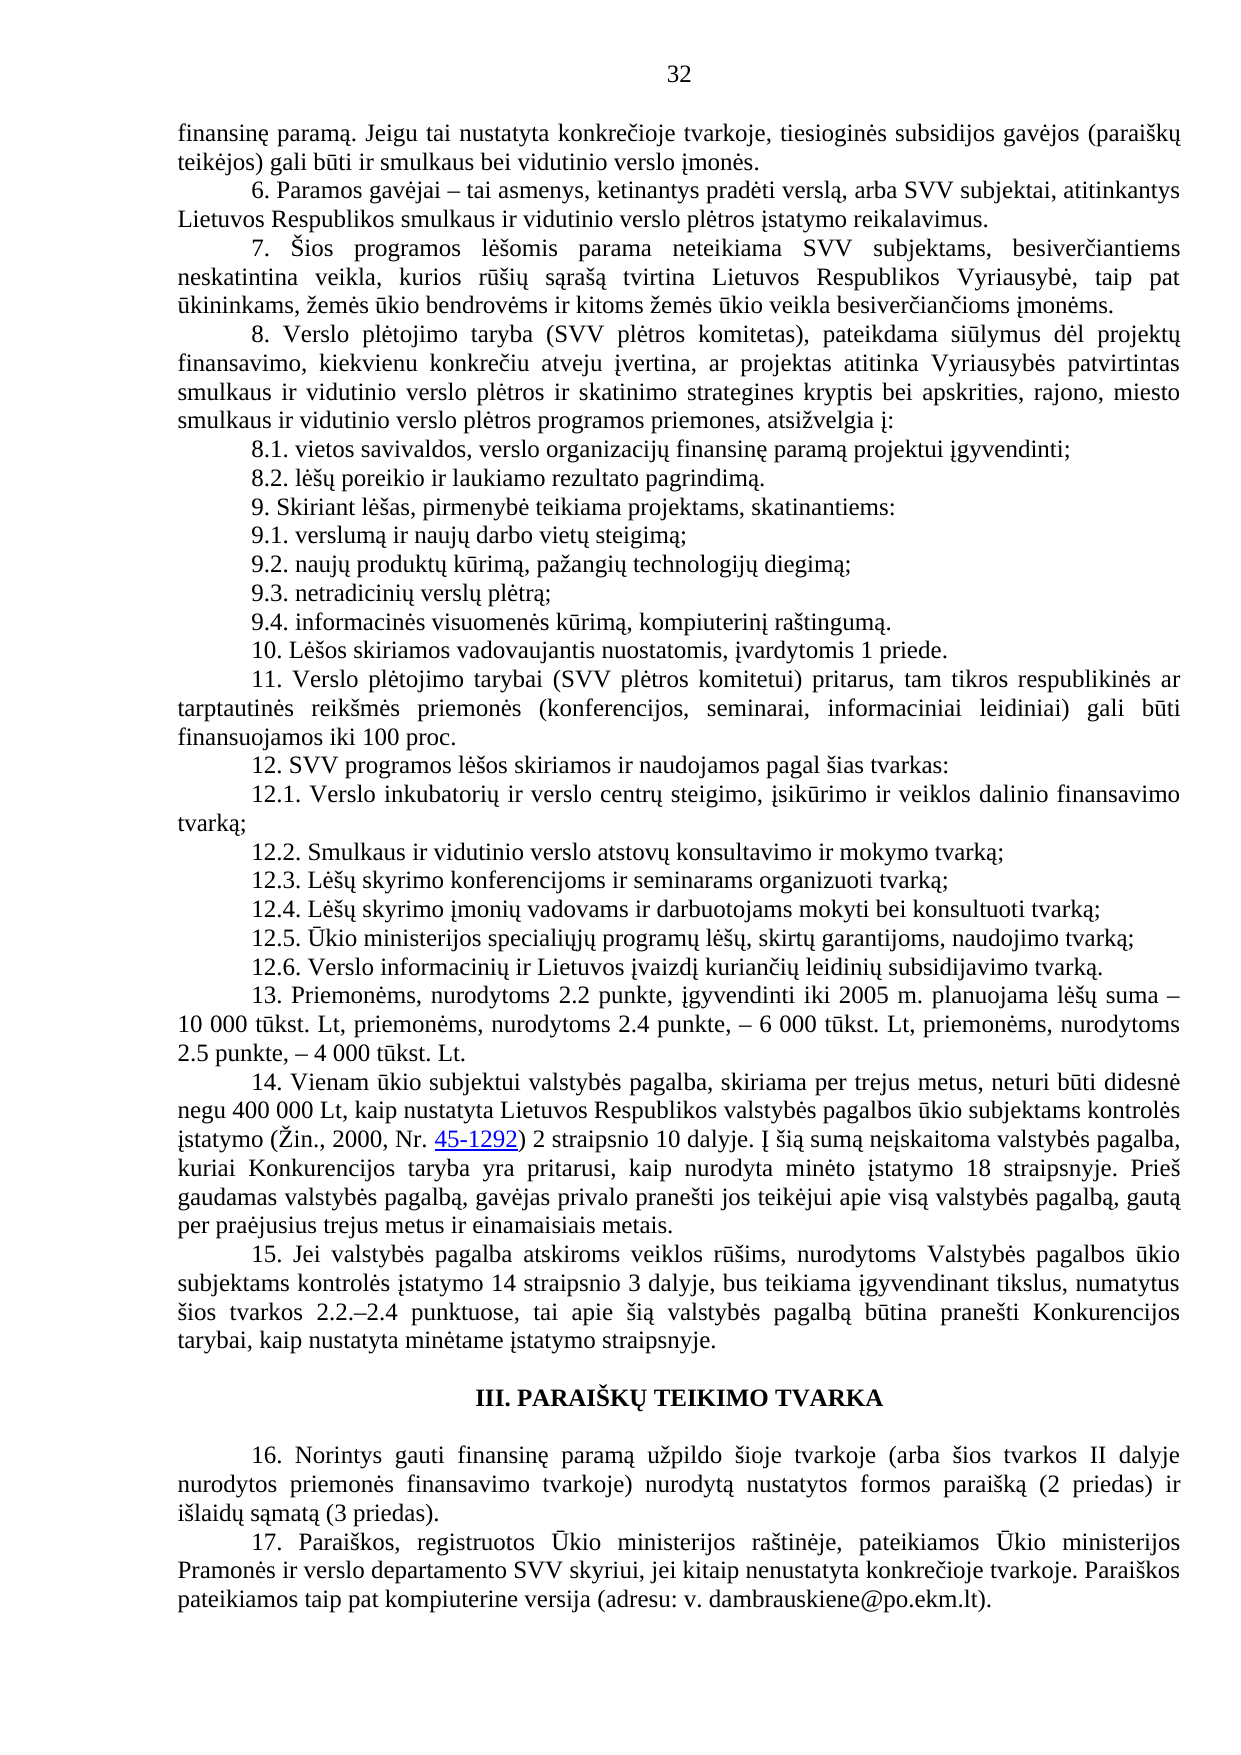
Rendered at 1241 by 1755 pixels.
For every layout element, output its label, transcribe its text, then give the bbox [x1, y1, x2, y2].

text III. PARAIŠKŲ TEIKIMO TVARKA [177, 1383, 1181, 1412]
text 12.1. Verslo inkubatorių ir verslo centrų steigimo, įsikūrimo ir veiklos dalinio finansavimo tvarką; [177, 779, 1181, 837]
text finansinę paramą. Jeigu tai nustatyta konkrečioje tvarkoje, tiesioginės subsidijos gavėjos (paraiškų teikėjos) gali būti ir smulkaus bei vidutinio verslo įmonės. [177, 118, 1181, 176]
text 6. Paramos gavėjai – tai asmenys, ketinantys pradėti verslą, arba SVV subjektai, atitinkantys Lietuvos Respublikos smulkaus ir vidutinio verslo plėtros įstatymo reikalavimus. [177, 176, 1181, 233]
text 12.4. Lėšų skyrimo įmonių vadovams ir darbuotojams mokyti bei konsultuoti tvarką; [177, 894, 1181, 923]
text 17. Paraiškos, registruotos Ūkio ministerijos raštinėje, pateikiamos Ūkio ministerijos Pramonės ir verslo departamento SVV skyriui, jei kitaip nenustatyta konkrečioje tvarkoje. Paraiškos pateikiamos taip pat kompiuterine versija (adresu: v. dambrauskiene@po.ekm.lt). [177, 1527, 1181, 1613]
text 12. SVV programos lėšos skiriamos ir naudojamos pagal šias tvarkas: [177, 751, 1181, 779]
text 9.2. naujų produktų kūrimą, pažangių technologijų diegimą; [177, 549, 1181, 578]
text 16. Norintys gauti finansinę paramą užpildo šioje tvarkoje (arba šios tvarkos II dalyje nurodytos priemonės finansavimo tvarkoje) nurodytą nustatytos formos paraišką (2 priedas) ir išlaidų sąmatą (3 priedas). [177, 1441, 1181, 1527]
text 8.2. lėšų poreikio ir laukiamo rezultato pagrindimą. [177, 463, 1181, 492]
text 8.1. vietos savivaldos, verslo organizacijų finansinę paramą projektui įgyvendinti; [177, 434, 1181, 463]
text 14. Vienam ūkio subjektui valstybės pagalba, skiriama per trejus metus, neturi būti didesnė negu 400 000 Lt, kaip nustatyta Lietuvos Respublikos valstybės pagalbos ūkio subjektams kontrolės įstatymo (Žin., 2000, Nr. 45-1292) 2 straipsnio 10 dalyje. Į šią sumą neįskaitoma valstybės pagalba, kuriai Konkurencijos taryba yra pritarusi, kaip nurodyta minėto įstatymo 18 straipsnyje. Prieš gaudamas valstybės pagalbą, gavėjas privalo pranešti jos teikėjui apie visą valstybės pagalbą, gautą per praėjusius trejus metus ir einamaisiais metais. [177, 1067, 1181, 1239]
text 9.4. informacinės visuomenės kūrimą, kompiuterinį raštingumą. [177, 607, 1181, 636]
text 12.3. Lėšų skyrimo konferencijoms ir seminarams organizuoti tvarką; [177, 866, 1181, 894]
text 11. Verslo plėtojimo tarybai (SVV plėtros komitetui) pritarus, tam tikros respublikinės ar tarptautinės reikšmės priemonės (konferencijos, seminarai, informaciniai leidiniai) gali būti finansuojamos iki 100 proc. [177, 664, 1181, 751]
text 9. Skiriant lėšas, pirmenybė teikiama projektams, skatinantiems: [177, 492, 1181, 521]
text 12.2. Smulkaus ir vidutinio verslo atstovų konsultavimo ir mokymo tvarką; [177, 837, 1181, 866]
text 12.5. Ūkio ministerijos specialiųjų programų lėšų, skirtų garantijoms, naudojimo tvarką; [177, 923, 1181, 952]
text 8. Verslo plėtojimo taryba (SVV plėtros komitetas), pateikdama siūlymus dėl projektų finansavimo, kiekvienu konkrečiu atveju įvertina, ar projektas atitinka Vyriausybės patvirtintas smulkaus ir vidutinio verslo plėtros ir skatinimo strategines kryptis bei apskrities, rajono, miesto smulkaus ir vidutinio verslo plėtros programos priemones, atsižvelgia į: [177, 319, 1181, 434]
text 9.1. verslumą ir naujų darbo vietų steigimą; [177, 521, 1181, 549]
text 13. Priemonėms, nurodytoms 2.2 punkte, įgyvendinti iki 2005 m. planuojama lėšų suma – 10 000 tūkst. Lt, priemonėms, nurodytoms 2.4 punkte, – 6 000 tūkst. Lt, priemonėms, nurodytoms 2.5 punkte, – 4 000 tūkst. Lt. [177, 981, 1181, 1067]
text 9.3. netradicinių verslų plėtrą; [177, 578, 1181, 607]
text 15. Jei valstybės pagalba atskiroms veiklos rūšims, nurodytoms Valstybės pagalbos ūkio subjektams kontrolės įstatymo 14 straipsnio 3 dalyje, bus teikiama įgyvendinant tikslus, numatytus šios tvarkos 2.2.–2.4 punktuose, tai apie šią valstybės pagalbą būtina pranešti Konkurencijos tarybai, kaip nustatyta minėtame įstatymo straipsnyje. [177, 1239, 1181, 1354]
text 10. Lėšos skiriamos vadovaujantis nuostatomis, įvardytomis 1 priede. [177, 636, 1181, 664]
text 12.6. Verslo informacinių ir Lietuvos įvaizdį kuriančių leidinių subsidijavimo tvarką. [177, 952, 1181, 981]
text 7. Šios programos lėšomis parama neteikiama SVV subjektams, besiverčiantiems neskatintina veikla, kurios rūšių sąrašą tvirtina Lietuvos Respublikos Vyriausybė, taip pat ūkininkams, žemės ūkio bendrovėms ir kitoms žemės ūkio veikla besiverčiančioms įmonėms. [177, 233, 1181, 319]
